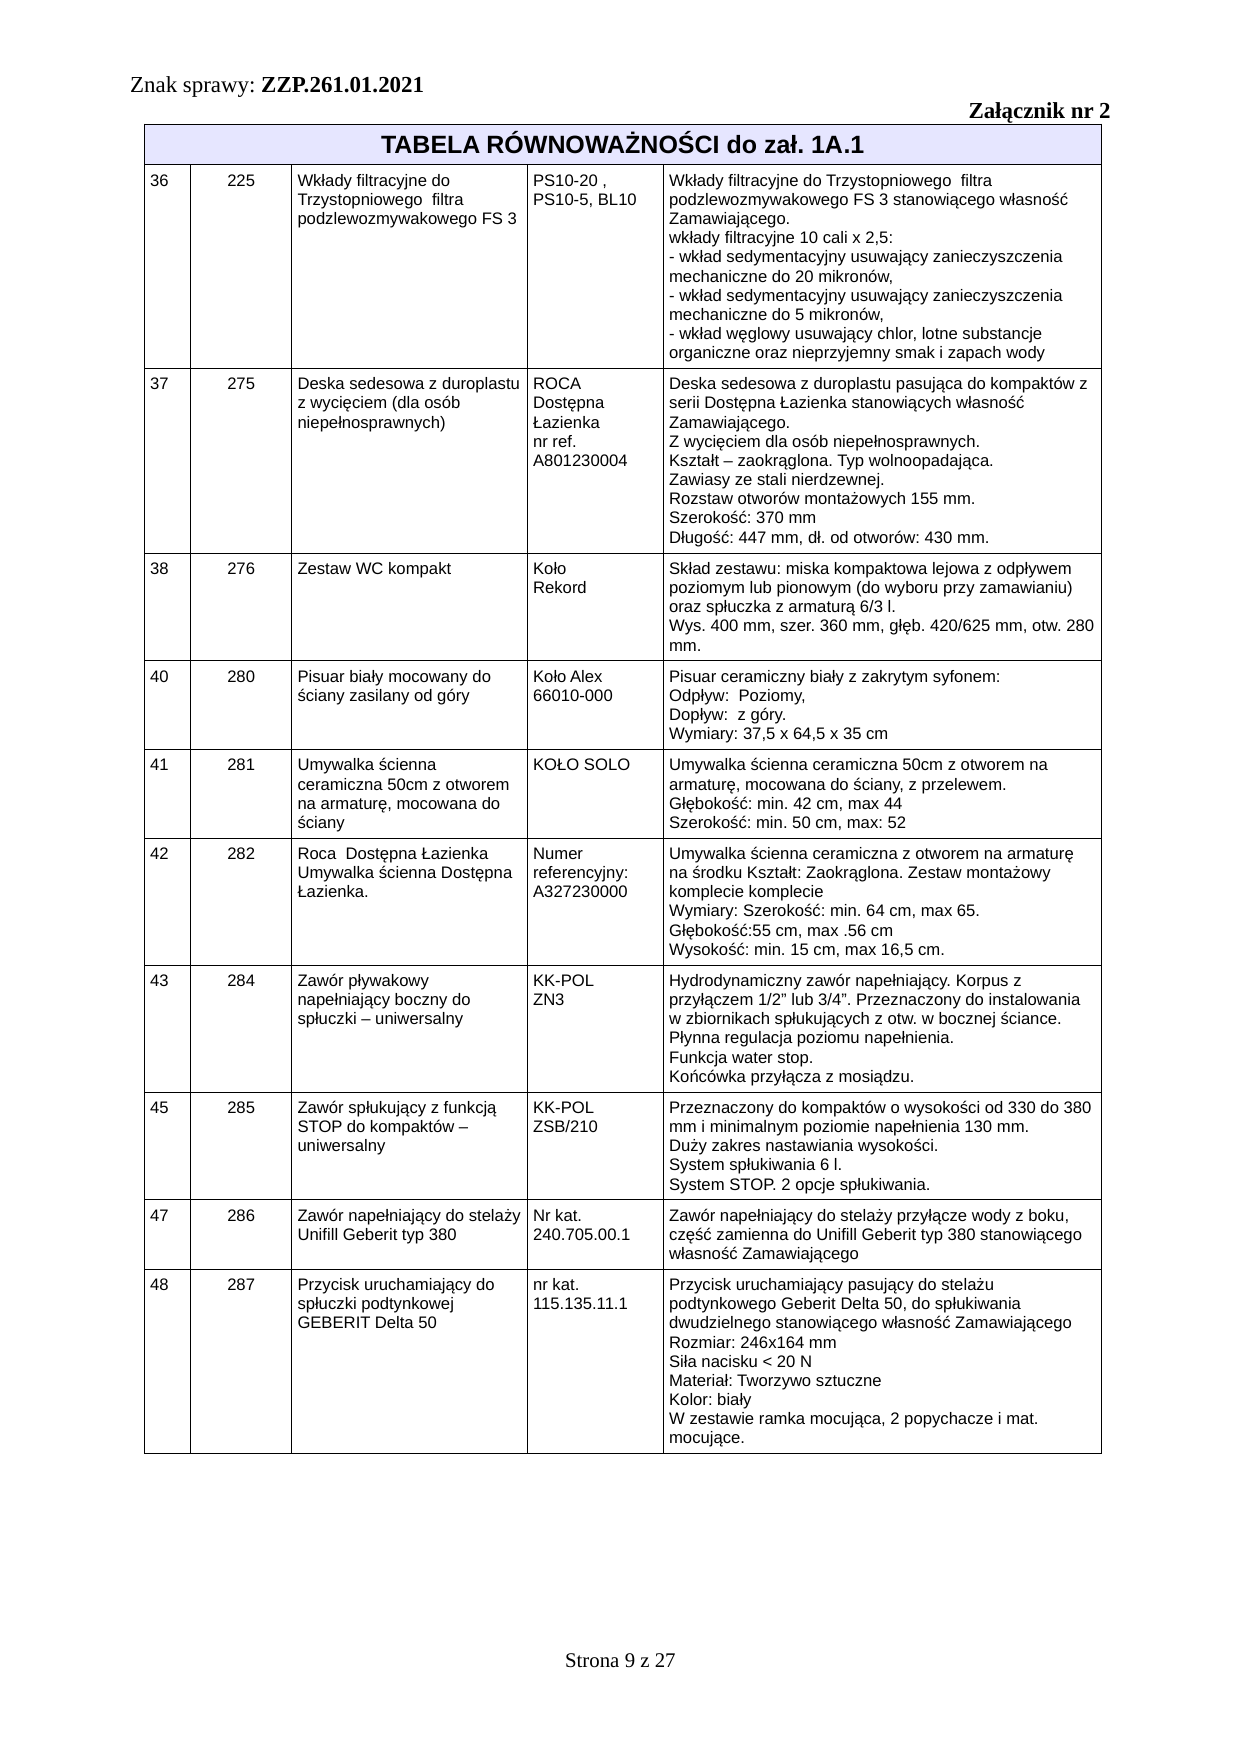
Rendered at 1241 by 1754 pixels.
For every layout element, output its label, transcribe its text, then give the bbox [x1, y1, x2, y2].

table_cell 286 [191, 1200, 291, 1269]
table_cell Zestaw WC kompakt [292, 554, 527, 660]
table_cell PS10-20 , PS10-5, BL10 [528, 165, 663, 368]
table_cell Deska sedesowa z duroplastu z wycięciem (dla osób niepełnosprawnych) [292, 369, 527, 552]
table_cell Umywalka ścienna ceramiczna 50cm z otworem na armaturę, mocowana do ściany [292, 750, 527, 837]
table_cell 36 [145, 165, 190, 368]
table_cell 285 [191, 1093, 291, 1199]
table_cell ROCA Dostępna Łazienka nr ref. A801230004 [528, 369, 663, 552]
table_cell KOŁO SOLO [528, 750, 663, 837]
table_cell KK-POL ZN3 [528, 966, 663, 1091]
table_cell 41 [145, 750, 190, 837]
table_cell Zawór spłukujący z funkcją STOP do kompaktów – uniwersalny [292, 1093, 527, 1199]
table_cell Umywalka ścienna ceramiczna z otworem na armaturę na środku Kształt: Zaokrąglona. Zestaw montażowy komplecie komplecie Wymiary: Szerokość: min. 64 cm, max 65. Głębokość:55 cm, max .56 cm Wysokość: min. 15 cm, max 16,5 cm. [664, 839, 1101, 964]
table_cell 275 [191, 369, 291, 552]
table_cell Pisuar ceramiczny biały z zakrytym syfonem: Odpływ: Poziomy, Dopływ: z góry. Wymiary: 37,5 x 64,5 x 35 cm [664, 661, 1101, 749]
table_cell 282 [191, 839, 291, 964]
table_cell 47 [145, 1200, 190, 1269]
table_cell 42 [145, 839, 190, 964]
table_cell 225 [191, 165, 291, 368]
table_cell 287 [191, 1270, 291, 1453]
table_cell Deska sedesowa z duroplastu pasująca do kompaktów z serii Dostępna Łazienka stanowiących własność Zamawiającego. Z wycięciem dla osób niepełnosprawnych. Kształt – zaokrąglona. Typ wolnoopadająca. Zawiasy ze stali nierdzewnej. Rozstaw otworów montażowych 155 mm. Szerokość: 370 mm Długość: 447 mm, dł. od otworów: 430 mm. [664, 369, 1101, 552]
table_cell 40 [145, 661, 190, 749]
table_cell Zawór pływakowy napełniający boczny do spłuczki – uniwersalny [292, 966, 527, 1091]
table_cell Koło Alex 66010-000 [528, 661, 663, 749]
table_cell 43 [145, 966, 190, 1091]
table_cell 284 [191, 966, 291, 1091]
table_cell Zawór napełniający do stelaży przyłącze wody z boku, część zamienna do Unifill Geberit typ 380 stanowiącego własność Zamawiającego [664, 1200, 1101, 1269]
table_cell Hydrodynamiczny zawór napełniający. Korpus z przyłączem 1/2” lub 3/4”. Przeznaczony do instalowania w zbiornikach spłukujących z otw. w bocznej ściance. Płynna regulacja poziomu napełnienia. Funkcja water stop. Końcówka przyłącza z mosiądzu. [664, 966, 1101, 1091]
table_cell KK-POL ZSB/210 [528, 1093, 663, 1199]
table_cell 38 [145, 554, 190, 660]
table_cell Przeznaczony do kompaktów o wysokości od 330 do 380 mm i minimalnym poziomie napełnienia 130 mm. Duży zakres nastawiania wysokości. System spłukiwania 6 l. System STOP. 2 opcje spłukiwania. [664, 1093, 1101, 1199]
table_cell Skład zestawu: miska kompaktowa lejowa z odpływem poziomym lub pionowym (do wyboru przy zamawianiu) oraz spłuczka z armaturą 6/3 l. Wys. 400 mm, szer. 360 mm, głęb. 420/625 mm, otw. 280 mm. [664, 554, 1101, 660]
table_cell Wkłady filtracyjne do Trzystopniowego filtra podzlewozmywakowego FS 3 [292, 165, 527, 368]
table_cell 276 [191, 554, 291, 660]
table_cell Umywalka ścienna ceramiczna 50cm z otworem na armaturę, mocowana do ściany, z przelewem. Głębokość: min. 42 cm, max 44 Szerokość: min. 50 cm, max: 52 [664, 750, 1101, 837]
table_cell Zawór napełniający do stelaży Unifill Geberit typ 380 [292, 1200, 527, 1269]
table_cell Wkłady filtracyjne do Trzystopniowego filtra podzlewozmywakowego FS 3 stanowiącego własność Zamawiającego. wkłady filtracyjne 10 cali x 2,5: - wkład sedymentacyjny usuwający zanieczyszczenia mechaniczne do 20 mikronów, - wkład sedymentacyjny usuwający zanieczyszczenia mechaniczne do 5 mikronów, - wkład węglowy usuwający chlor, lotne substancje organiczne oraz nieprzyjemny smak i zapach wody [664, 165, 1101, 368]
table_cell nr kat. 115.135.11.1 [528, 1270, 663, 1453]
table_cell 280 [191, 661, 291, 749]
table_cell 37 [145, 369, 190, 552]
table_cell Roca Dostępna Łazienka Umywalka ścienna Dostępna Łazienka. [292, 839, 527, 964]
table_cell Przycisk uruchamiający pasujący do stelażu podtynkowego Geberit Delta 50, do spłukiwania dwudzielnego stanowiącego własność Zamawiającego Rozmiar: 246x164 mm Siła nacisku < 20 N Materiał: Tworzywo sztuczne Kolor: biały W zestawie ramka mocująca, 2 popychacze i mat. mocujące. [664, 1270, 1101, 1453]
table_cell 45 [145, 1093, 190, 1199]
table_cell Nr kat. 240.705.00.1 [528, 1200, 663, 1269]
table_cell Koło Rekord [528, 554, 663, 660]
table_header TABELA RÓWNOWAŻNOŚCI do zał. 1A.1 [145, 125, 1101, 164]
table_cell 48 [145, 1270, 190, 1453]
table_cell Pisuar biały mocowany do ściany zasilany od góry [292, 661, 527, 749]
table_cell 281 [191, 750, 291, 837]
table_cell Przycisk uruchamiający do spłuczki podtynkowej GEBERIT Delta 50 [292, 1270, 527, 1453]
table_cell Numer referencyjny: A327230000 [528, 839, 663, 964]
